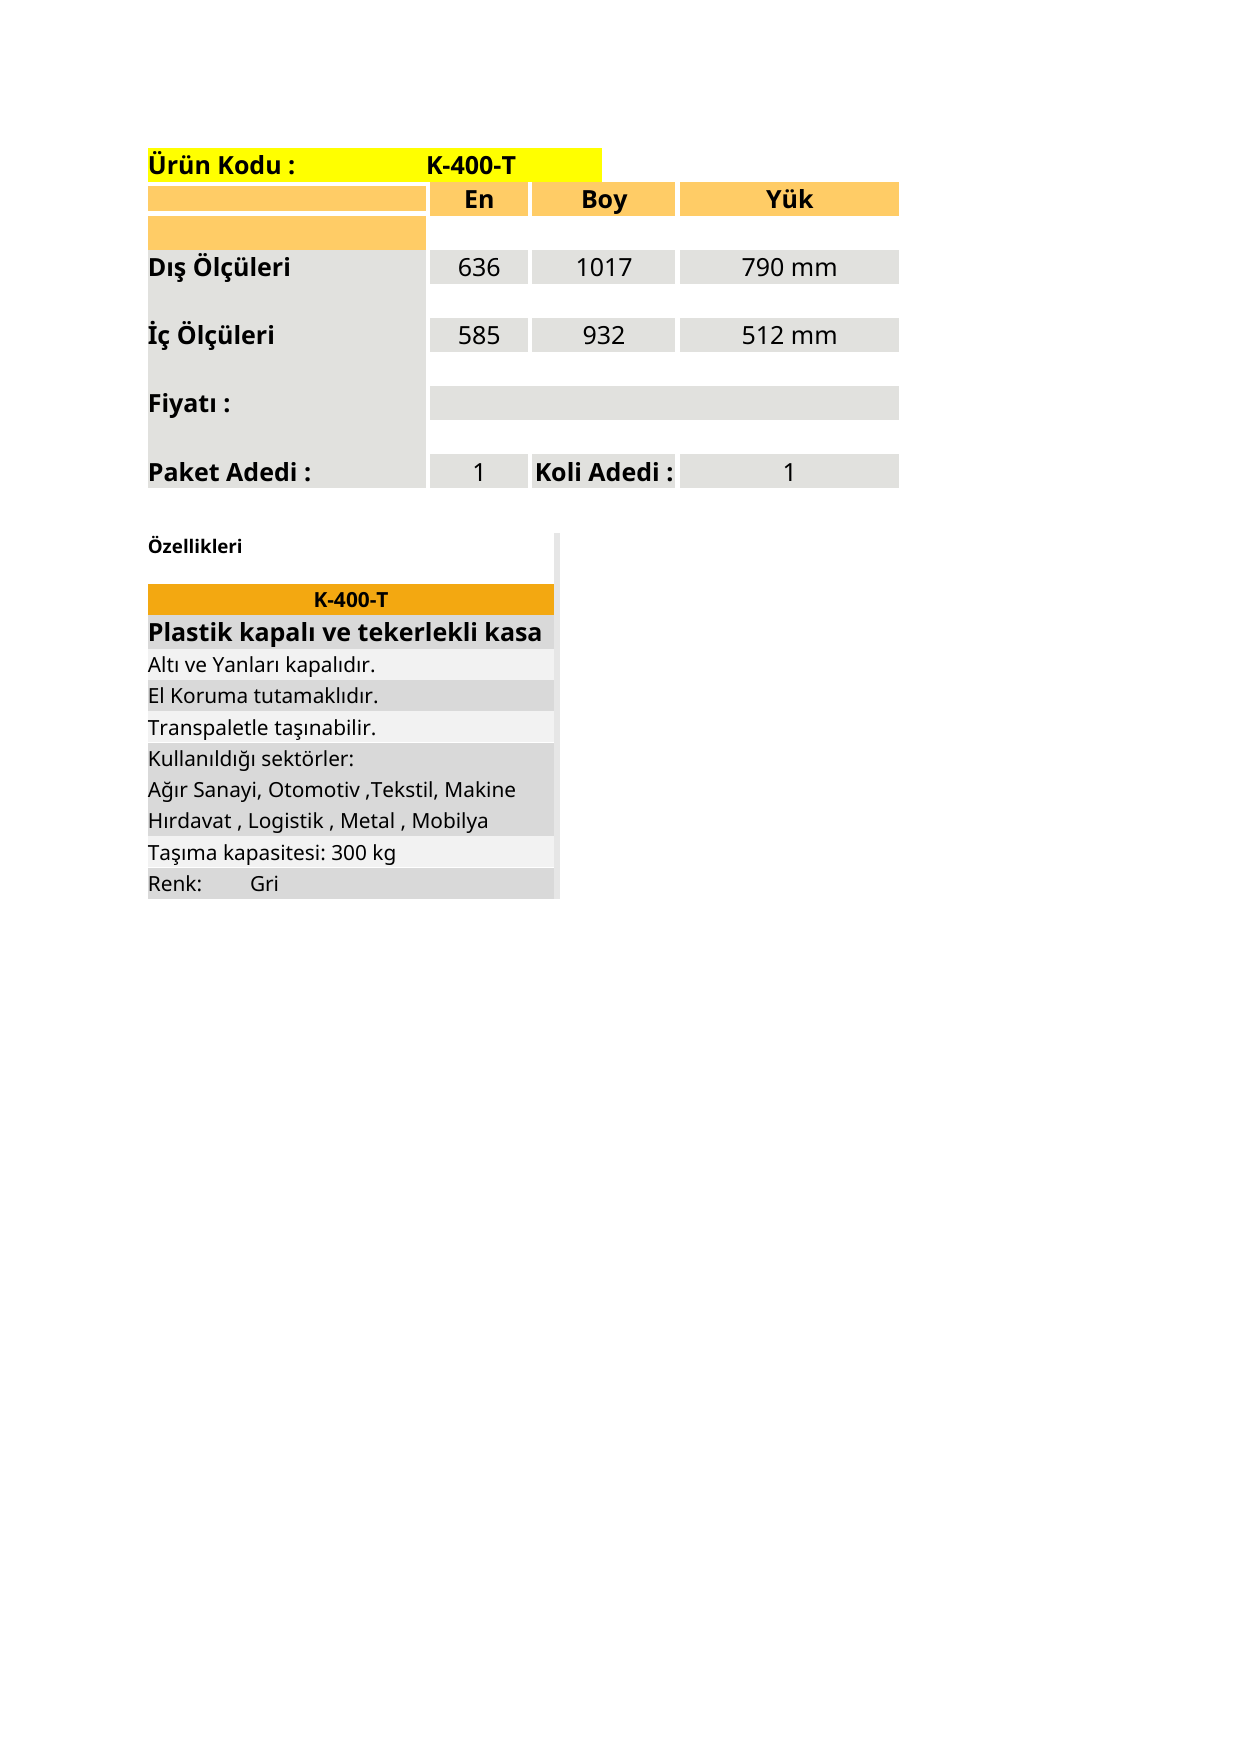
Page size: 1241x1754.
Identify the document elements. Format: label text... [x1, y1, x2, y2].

table_cell 636 [426, 250, 430, 284]
table_cell Altı ve Yanları kapalıdır. [148, 649, 554, 680]
table_cell [675, 420, 899, 454]
table_cell [426, 420, 528, 454]
table_header Ürün Kodu : [148, 148, 426, 182]
table_cell [528, 284, 675, 318]
table_cell Ağır Sanayi, Otomotiv ,Tekstil, Makine [148, 774, 554, 805]
table_cell El Koruma tutamaklıdır. [148, 680, 554, 711]
table_header [602, 148, 675, 182]
table_cell Gri [250, 868, 554, 899]
table_cell [528, 420, 675, 454]
table_header K-400-T [148, 584, 554, 615]
table_cell [148, 211, 426, 216]
table_cell En [426, 182, 430, 216]
table_cell Plastik kapalı ve tekerlekli kasa [148, 615, 554, 649]
table_cell [675, 284, 899, 318]
table_header [554, 533, 560, 899]
table_cell 932 [528, 318, 532, 352]
table_cell 512 mm [675, 318, 680, 352]
table_cell 1 [675, 454, 680, 488]
table_cell [426, 386, 430, 420]
table_header Özellikleri [148, 533, 554, 584]
table_cell Transpaletle taşınabilir. [148, 711, 554, 742]
table_cell [426, 216, 528, 250]
table_cell [528, 216, 675, 250]
table_cell Yük [675, 182, 680, 216]
table_cell [426, 284, 528, 318]
table_cell 1 [426, 454, 430, 488]
table_cell 585 [426, 318, 430, 352]
table_cell Kullanıldığı sektörler: [148, 743, 554, 774]
table_cell 790 mm [675, 250, 680, 284]
table_cell Renk: [148, 868, 250, 899]
table_cell Taşıma kapasitesi: 300 kg [148, 836, 554, 867]
table_cell Boy [528, 182, 532, 216]
table_cell Hırdavat , Logistik , Metal , Mobilya [148, 805, 554, 836]
table_header [675, 148, 899, 182]
table_cell [148, 182, 426, 186]
table_cell [675, 216, 899, 250]
table_cell [675, 352, 899, 386]
table_cell [528, 352, 675, 386]
table_header K-400-T [426, 148, 602, 182]
table_cell [426, 352, 528, 386]
table_cell 1017 [528, 250, 532, 284]
